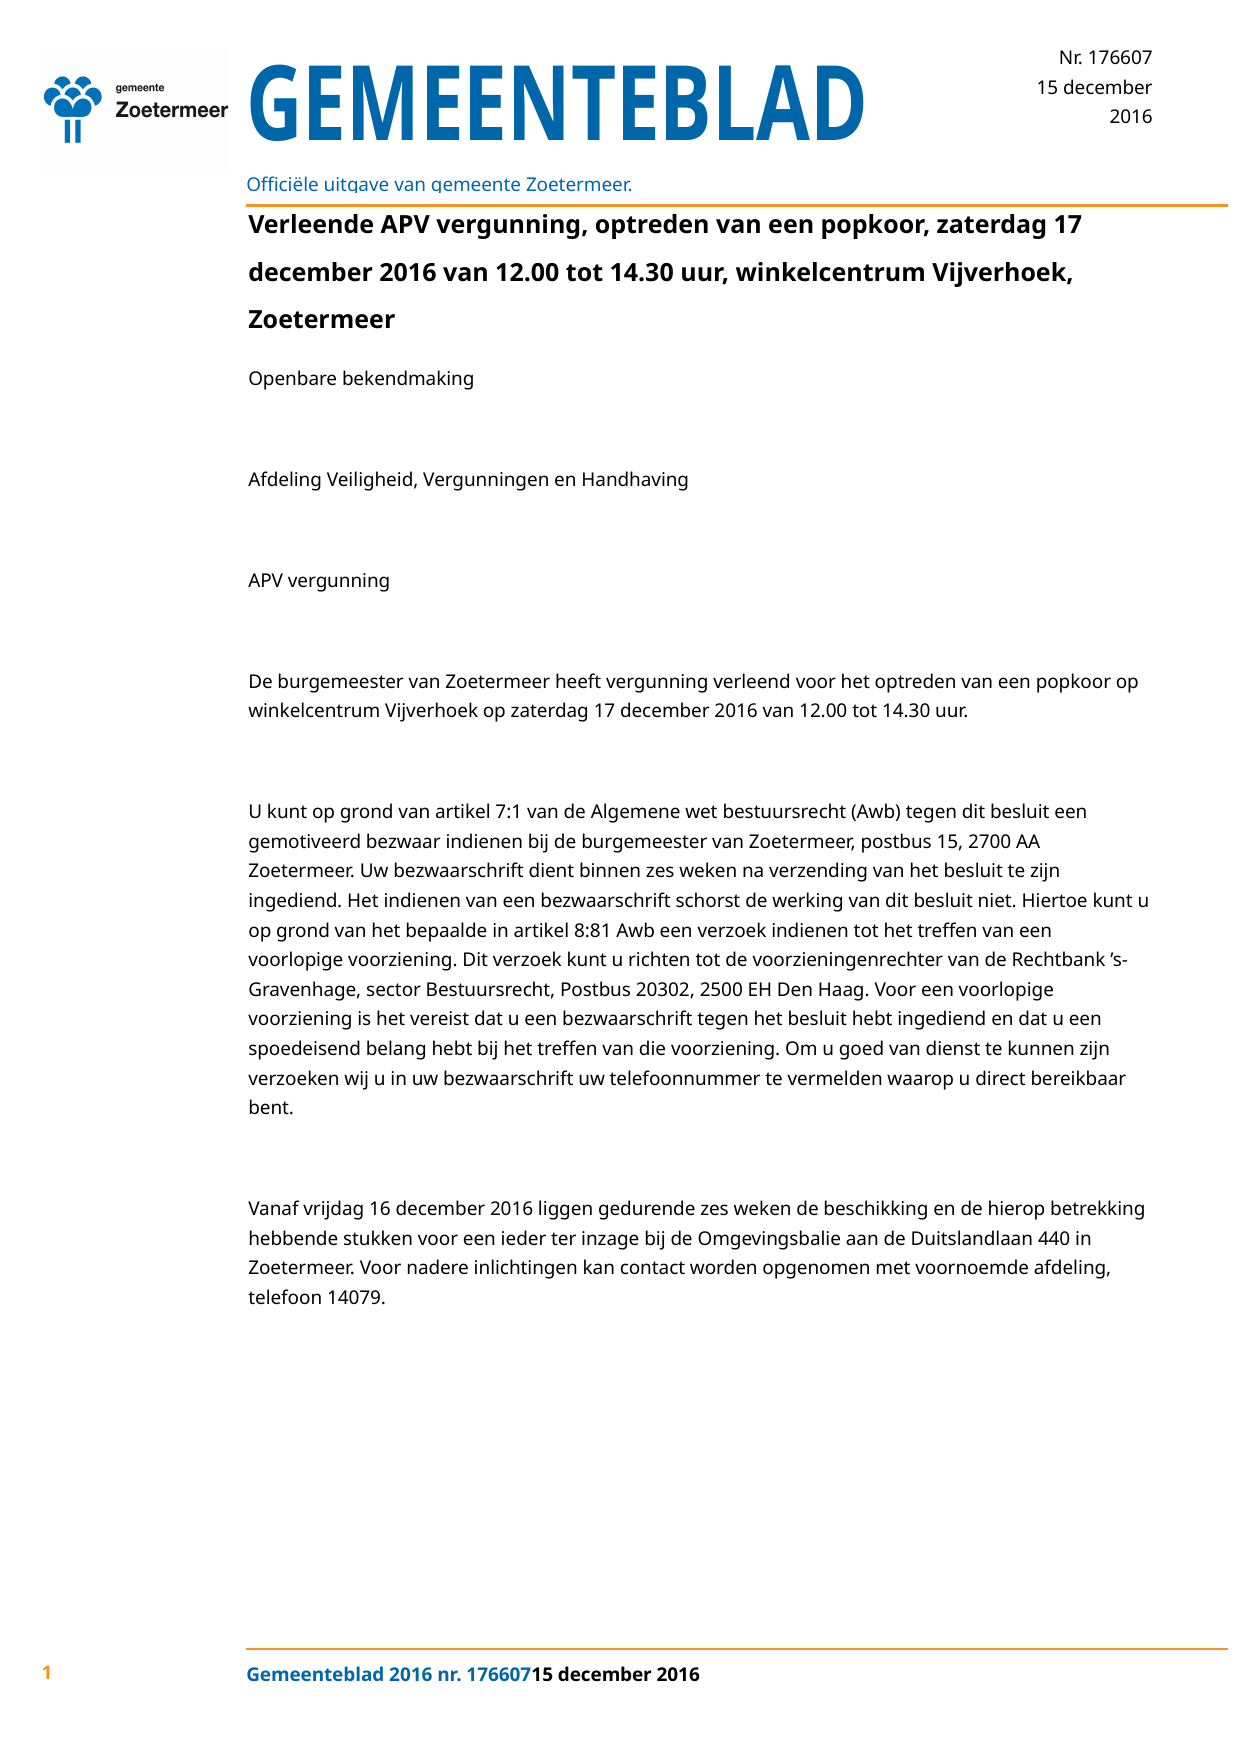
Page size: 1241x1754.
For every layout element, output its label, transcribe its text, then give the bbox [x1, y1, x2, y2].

text U kunt op grond van artikel 7:1 van de Algemene wet bestuursrecht (Awb) tegen dit besluit een gemotiveerd bezwaar indienen bij de burgemeester van Zoetermeer, postbus 15, 2700 AA Zoetermeer. Uw bezwaarschrift dient binnen zes weken na verzending van het besluit te zijn ingediend. Het indienen van een bezwaarschrift schorst de werking van dit besluit niet. Hiertoe kunt u op grond van het bepaalde in artikel 8:81 Awb een verzoek indienen tot het treffen van een voorlopige voorziening. Dit verzoek kunt u richten tot de voorzieningenrechter van de Rechtbank ’s-Gravenhage, sector Bestuursrecht, Postbus 20302, 2500 EH Den Haag. Voor een voorlopige voorziening is het vereist dat u een bezwaarschrift tegen het besluit hebt ingediend en dat u een spoedeisend belang hebt bij het treffen van die voorziening. Om u goed van dienst te kunnen zijn verzoeken wij u in uw bezwaarschrift uw telefoonnummer te vermelden waarop u direct bereikbaar bent. [248, 798, 1152, 1120]
text Vanaf vrijdag 16 december 2016 liggen gedurende zes weken de beschikking en de hierop betrekking hebbende stukken voor een ieder ter inzage bij de Omgevingsbalie aan de Duitslandlaan 440 in Zoetermeer. Voor nadere inlichtingen kan contact worden opgenomen met voornoemde afdeling, telefoon 14079. [248, 1195, 1152, 1309]
text Openbare bekendmaking [248, 366, 1152, 391]
text De burgemeester van Zoetermeer heeft vergunning verleend voor het optreden van een popkoor op winkelcentrum Vijverhoek op zaterdag 17 december 2016 van 12.00 tot 14.30 uur. [248, 668, 1152, 723]
text Verleende APV vergunning, optreden van een popkoor, zaterdag 17 december 2016 van 12.00 tot 14.30 uur, winkelcentrum Vijverhoek, Zoetermeer [248, 207, 1152, 336]
picture [41, 47, 231, 172]
text APV vergunning [248, 567, 1152, 593]
text Afdeling Veiligheid, Vergunningen en Handhaving [248, 466, 1152, 492]
